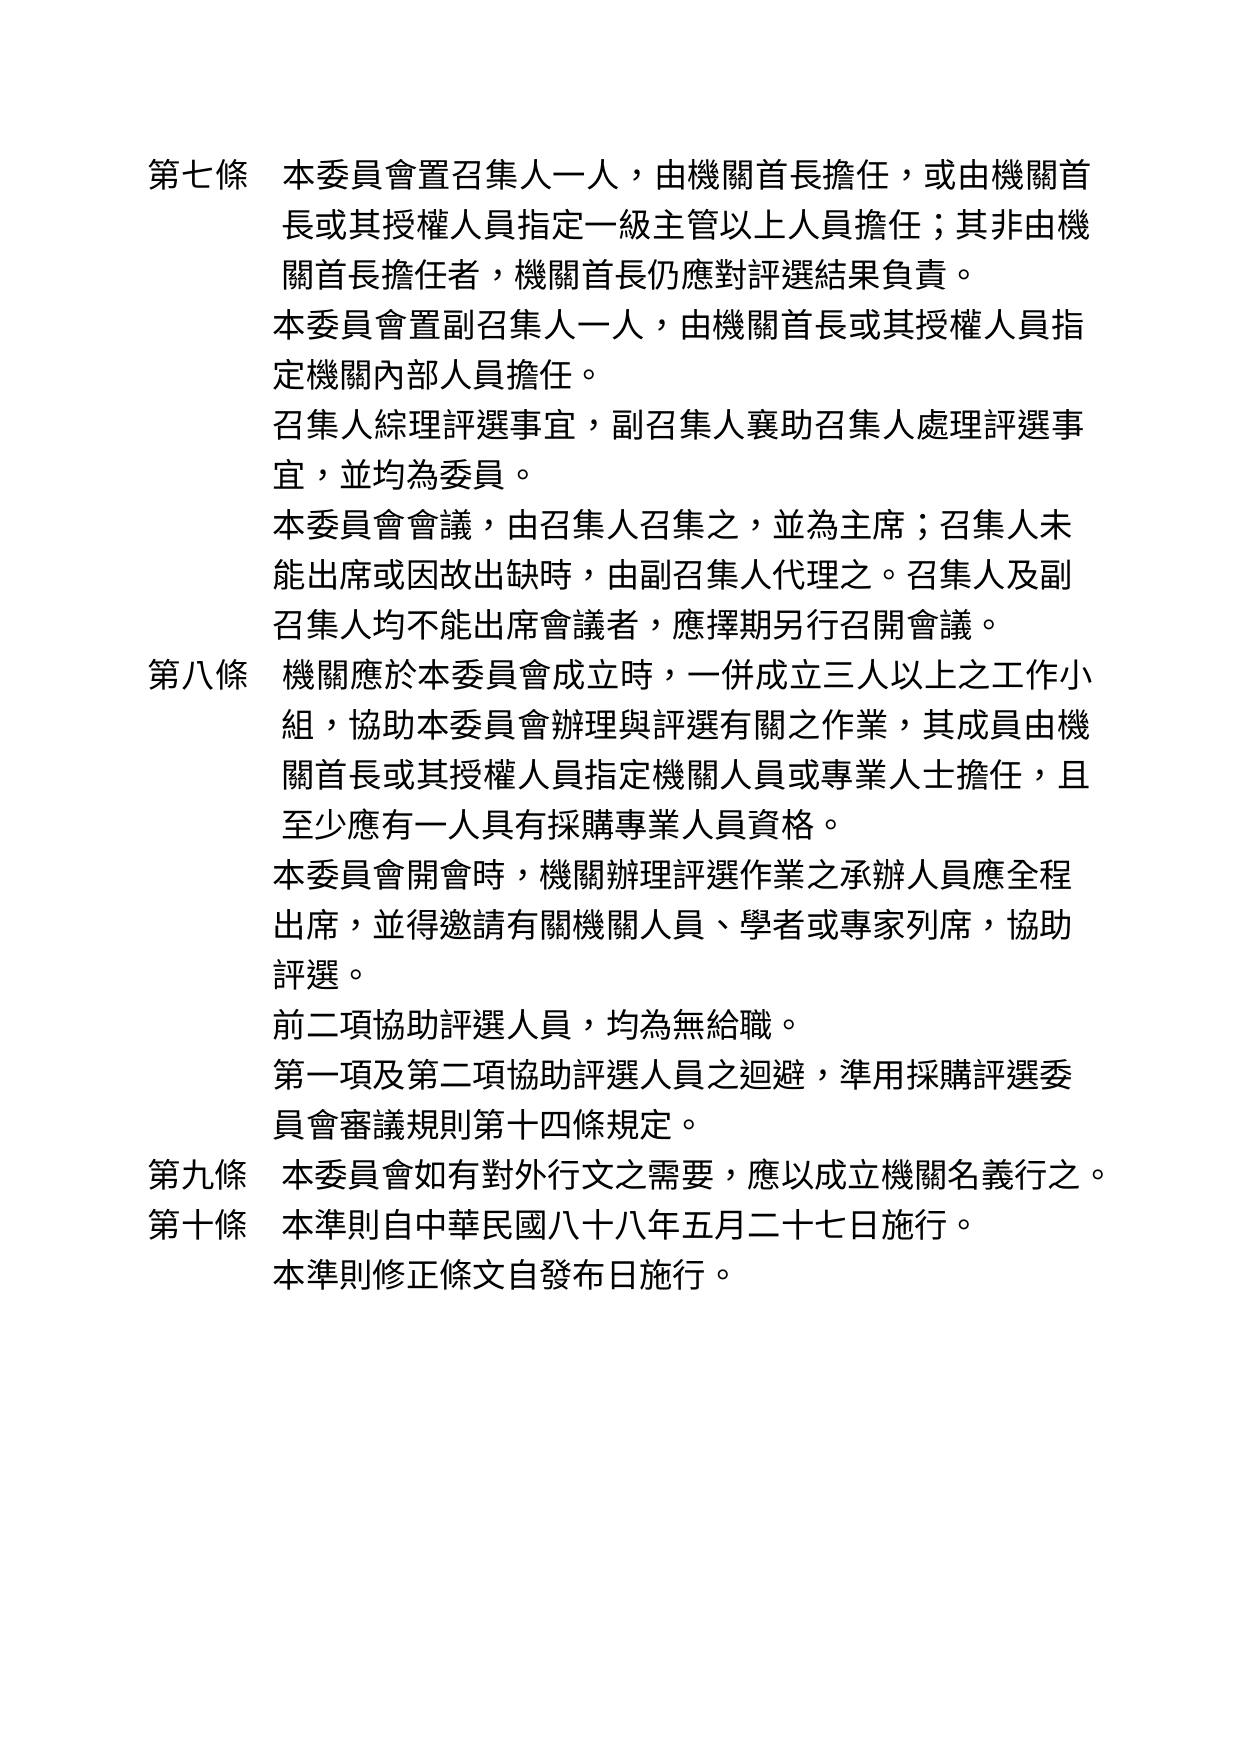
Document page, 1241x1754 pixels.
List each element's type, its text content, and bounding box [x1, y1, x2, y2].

text 第九條 本委員會如有對外行文之需要，應以成立機關名義行之。 [148, 1148, 1092, 1198]
text 本委員會開會時，機關辦理評選作業之承辦人員應全程出席，並得邀請有關機關人員、學者或專家列席，協助評選。 [273, 848, 1092, 998]
text 前二項協助評選人員，均為無給職。 [273, 998, 1092, 1048]
text 第八條 機關應於本委員會成立時，一併成立三人以上之工作小組，協助本委員會辦理與評選有關之作業，其成員由機關首長或其授權人員指定機關人員或專業人士擔任，且至少應有一人具有採購專業人員資格。 [148, 648, 1092, 848]
text 第十條 本準則自中華民國八十八年五月二十七日施行。 [148, 1198, 1092, 1248]
text 召集人綜理評選事宜，副召集人襄助召集人處理評選事宜，並均為委員。 [273, 398, 1087, 498]
text 第一項及第二項協助評選人員之迴避，準用採購評選委員會審議規則第十四條規定。 [273, 1048, 1092, 1148]
text 第七條 本委員會置召集人一人，由機關首長擔任，或由機關首長或其授權人員指定一級主管以上人員擔任；其非由機關首長擔任者，機關首長仍應對評選結果負責。 [148, 148, 1092, 298]
text 本委員會會議，由召集人召集之，並為主席；召集人未能出席或因故出缺時，由副召集人代理之。召集人及副召集人均不能出席會議者，應擇期另行召開會議。 [273, 498, 1092, 648]
text 本委員會置副召集人一人，由機關首長或其授權人員指定機關內部人員擔任。 [273, 298, 1087, 398]
text 本準則修正條文自發布日施行。 [273, 1248, 1092, 1298]
